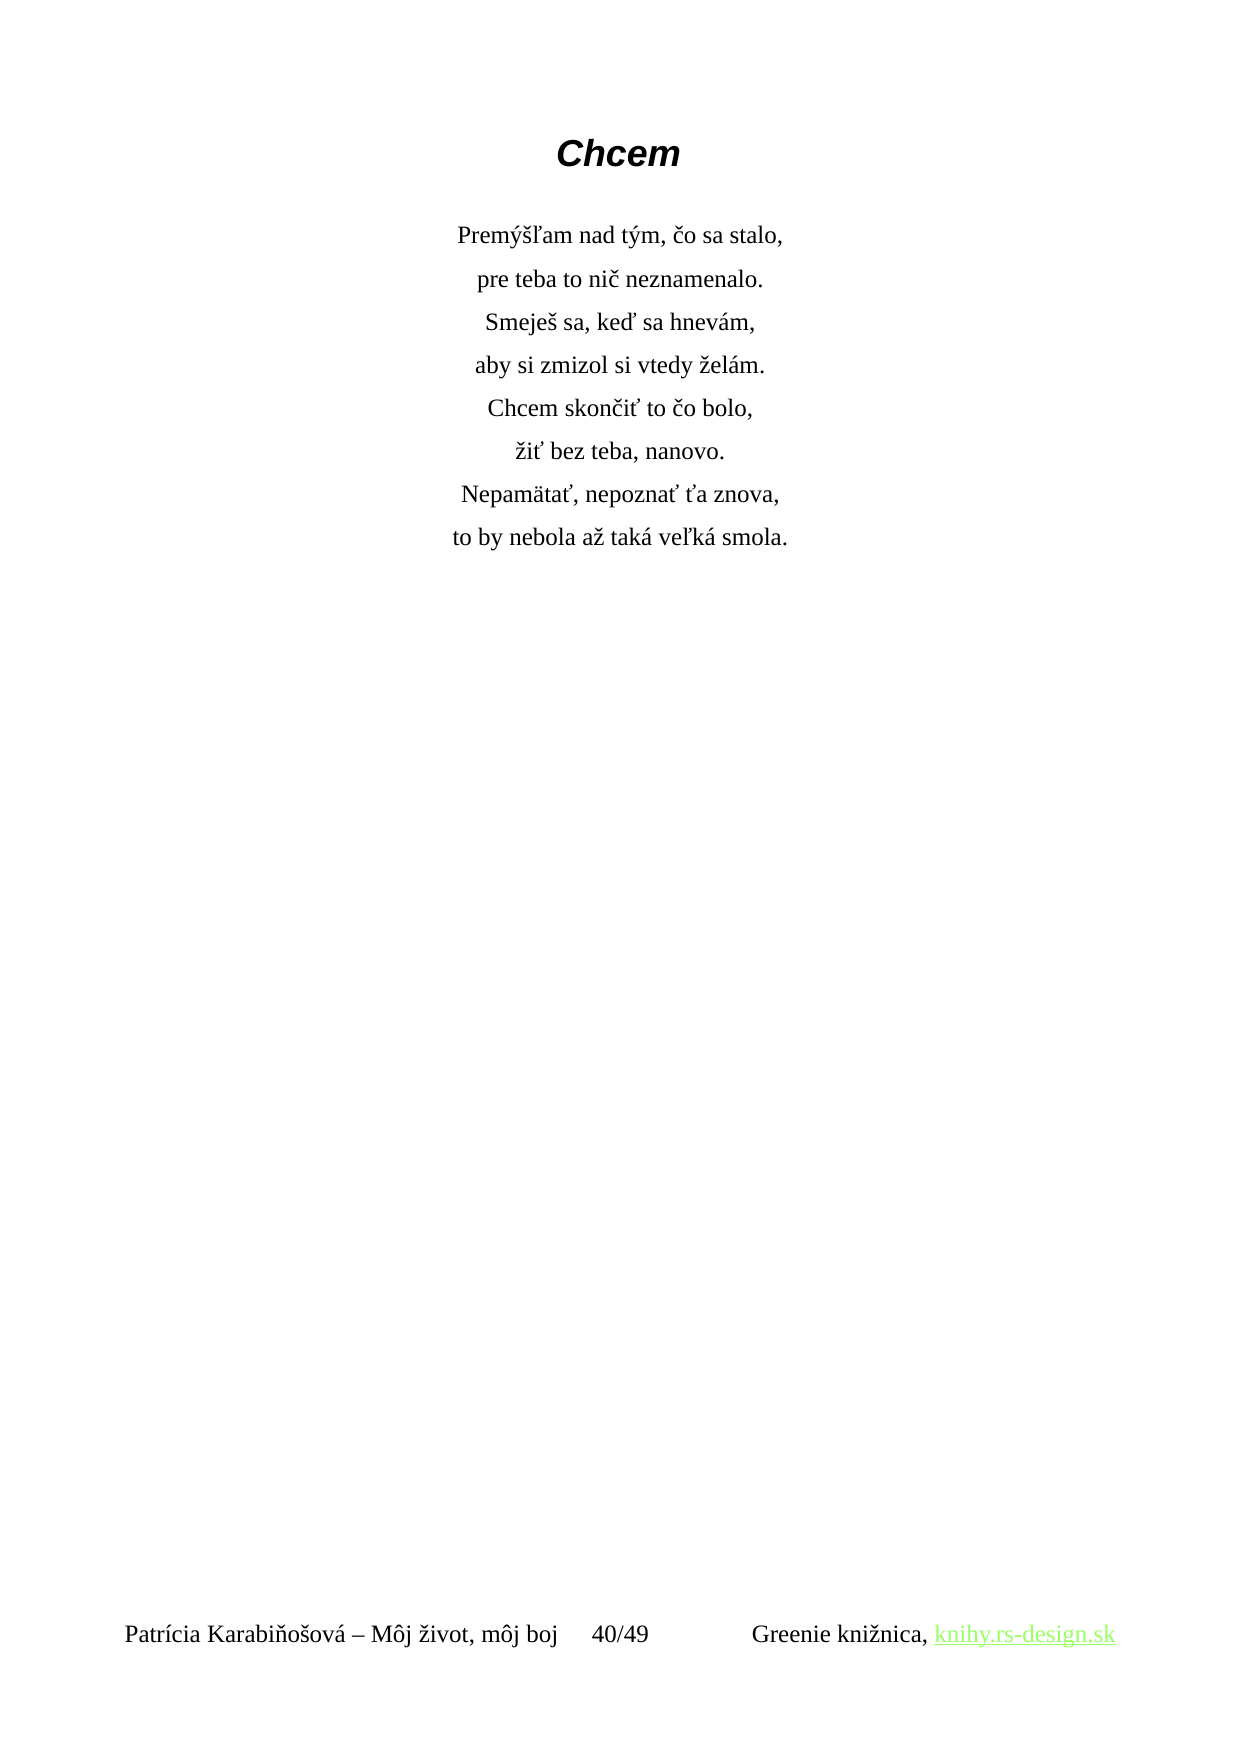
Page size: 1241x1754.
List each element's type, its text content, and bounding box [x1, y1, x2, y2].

text aby si zmizol si vtedy želám. [106, 350, 1134, 379]
text Chcem skončiť to čo bolo, [106, 393, 1134, 422]
text pre teba to nič neznamenalo. [106, 264, 1134, 292]
text to by nebola až taká veľká smola. [106, 522, 1134, 551]
subtitle Chcem [106, 131, 1134, 174]
text Premýšľam nad tým, čo sa stalo, [106, 221, 1134, 249]
text Smeješ sa, keď sa hnevám, [106, 307, 1134, 336]
text Nepamätať, nepoznať ťa znova, [106, 479, 1134, 508]
text žiť bez teba, nanovo. [106, 436, 1134, 465]
